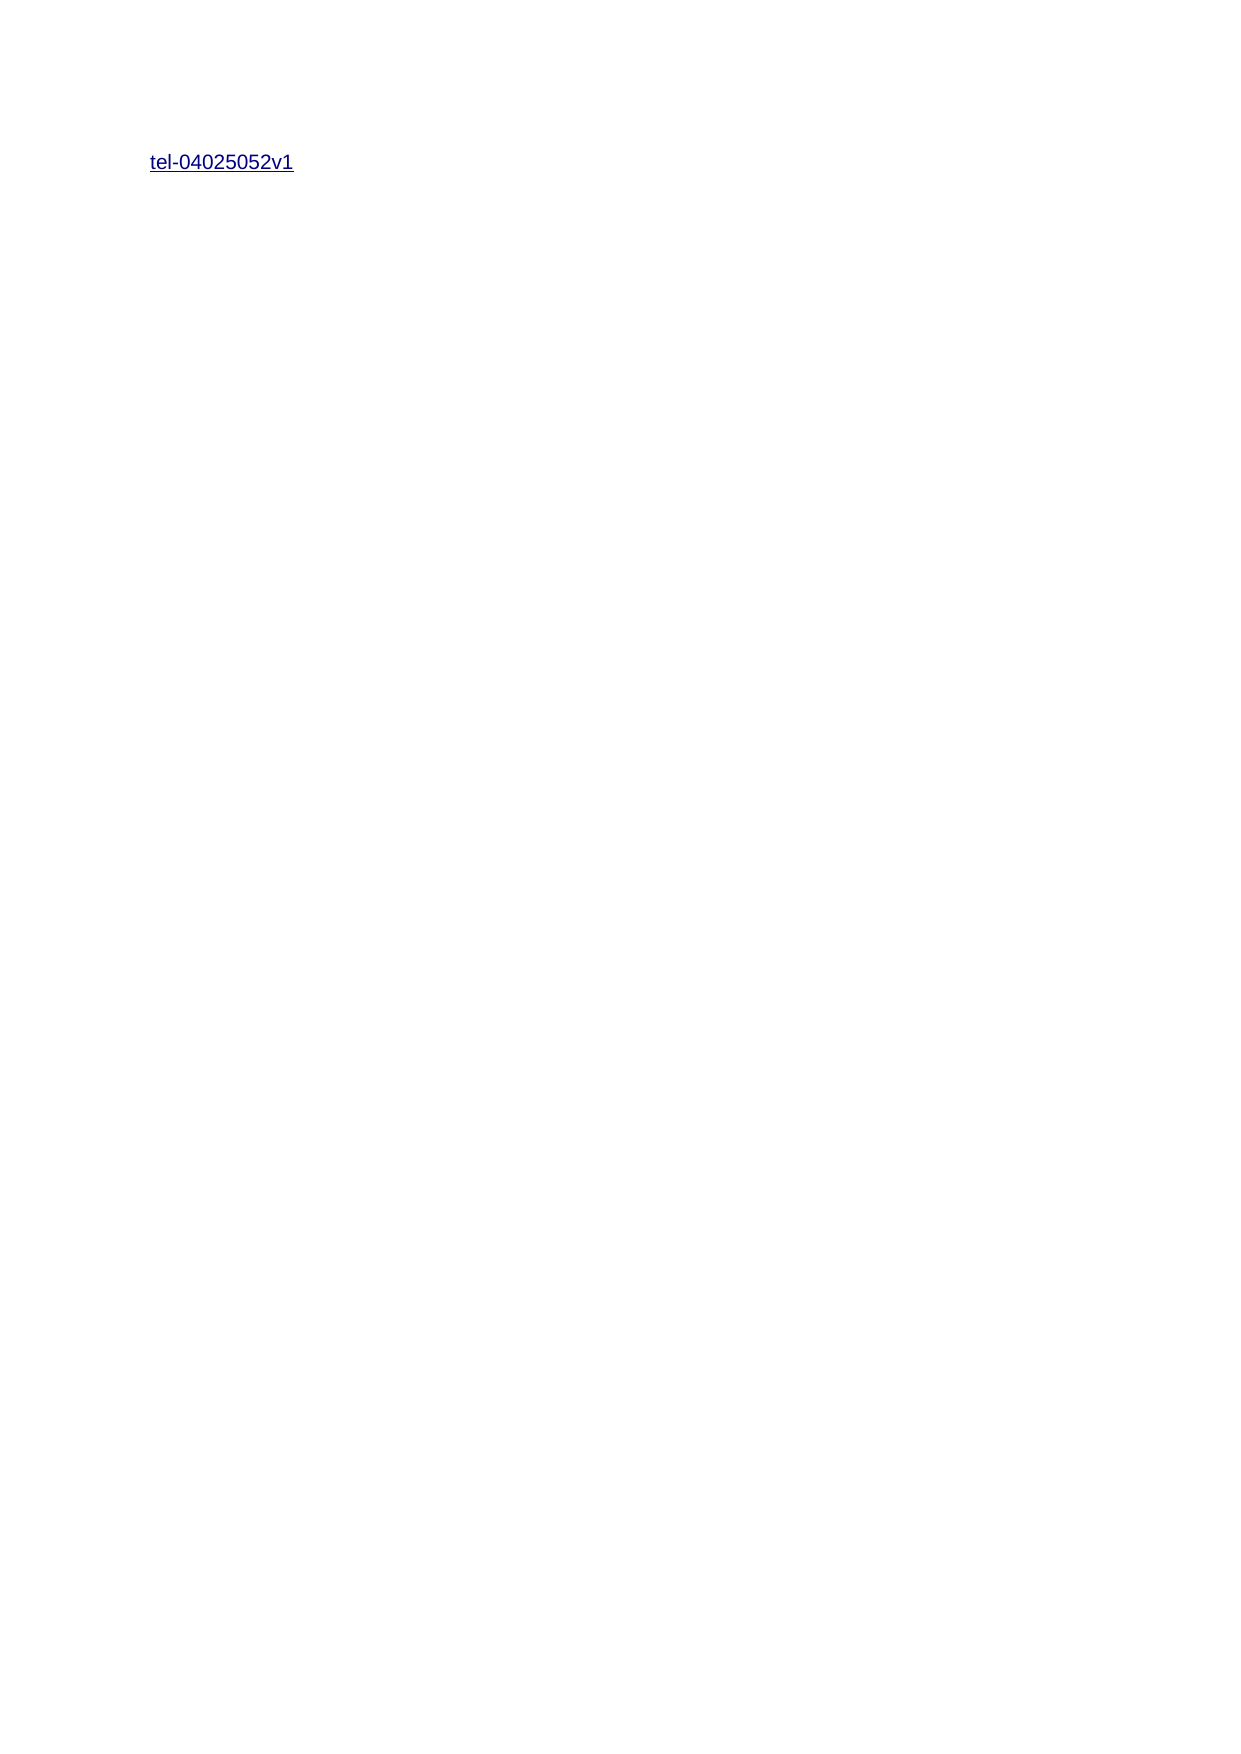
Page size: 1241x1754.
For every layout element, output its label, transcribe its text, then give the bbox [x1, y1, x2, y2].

table_header Etudes cinétiques de plasmas atomiques et moléculaires hors équilibre Arnaud Bultel Physique [physics]. Université de Rouen - Normandie, 2008 HDR tel-04025052v1 [150, 150, 1090, 174]
